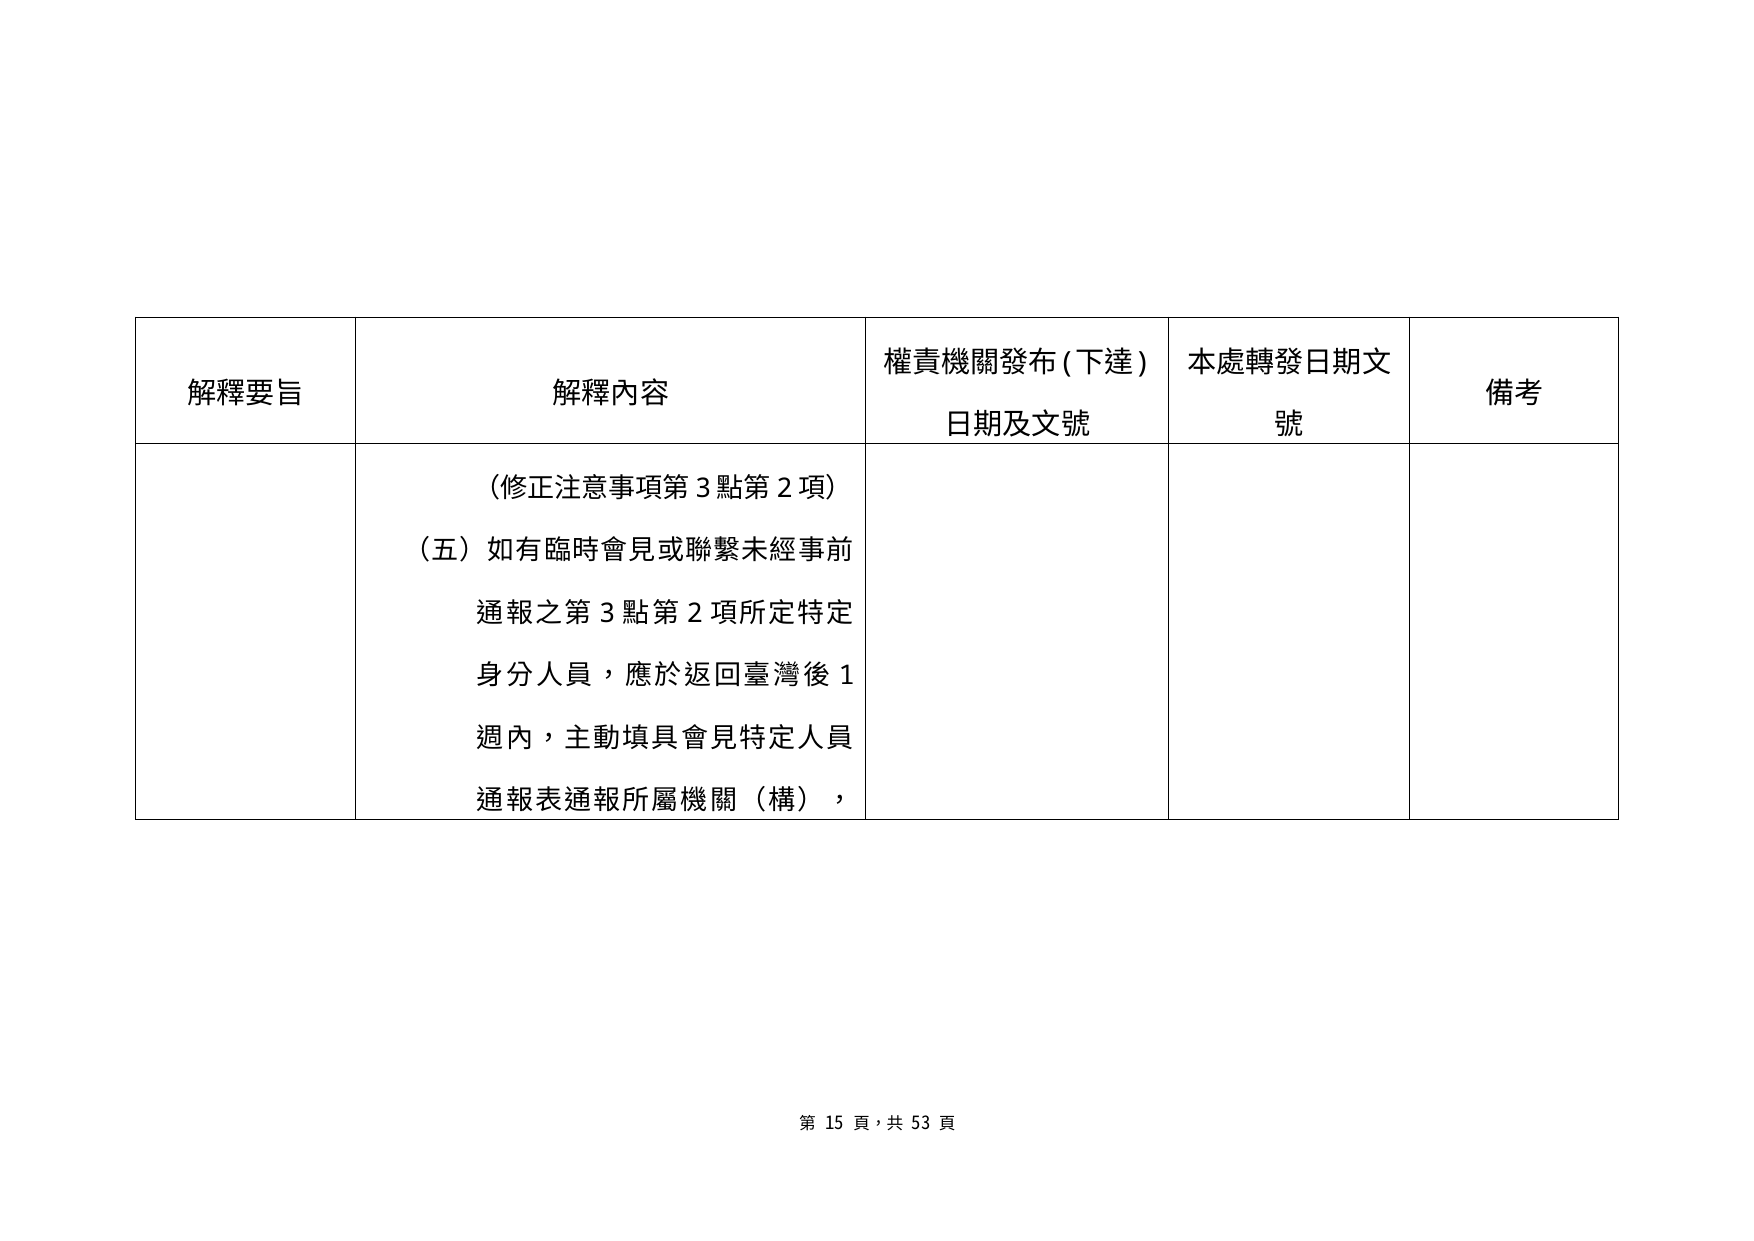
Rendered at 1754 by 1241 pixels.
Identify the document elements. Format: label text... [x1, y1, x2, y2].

table_header 解釋要旨 [136, 318, 355, 443]
table_cell [1410, 444, 1618, 819]
table_header 備考 [1410, 318, 1618, 443]
table_header 解釋內容 [356, 318, 865, 443]
table_cell [136, 444, 355, 819]
table_cell [1169, 444, 1409, 819]
table_header 本處轉發日期文號 [1169, 318, 1409, 443]
table_cell （修正注意事項第3點第2項） （五）如有臨時會見或聯繫未經事前通報之第3點第2項所定特定身分人員，應於返回臺灣後1週內，主動填具會見特定人員通報表通報所屬機關（構）， [356, 444, 865, 819]
table_cell [866, 444, 1168, 819]
table_header 權責機關發布(下達) 日期及文號 [866, 318, 1168, 443]
